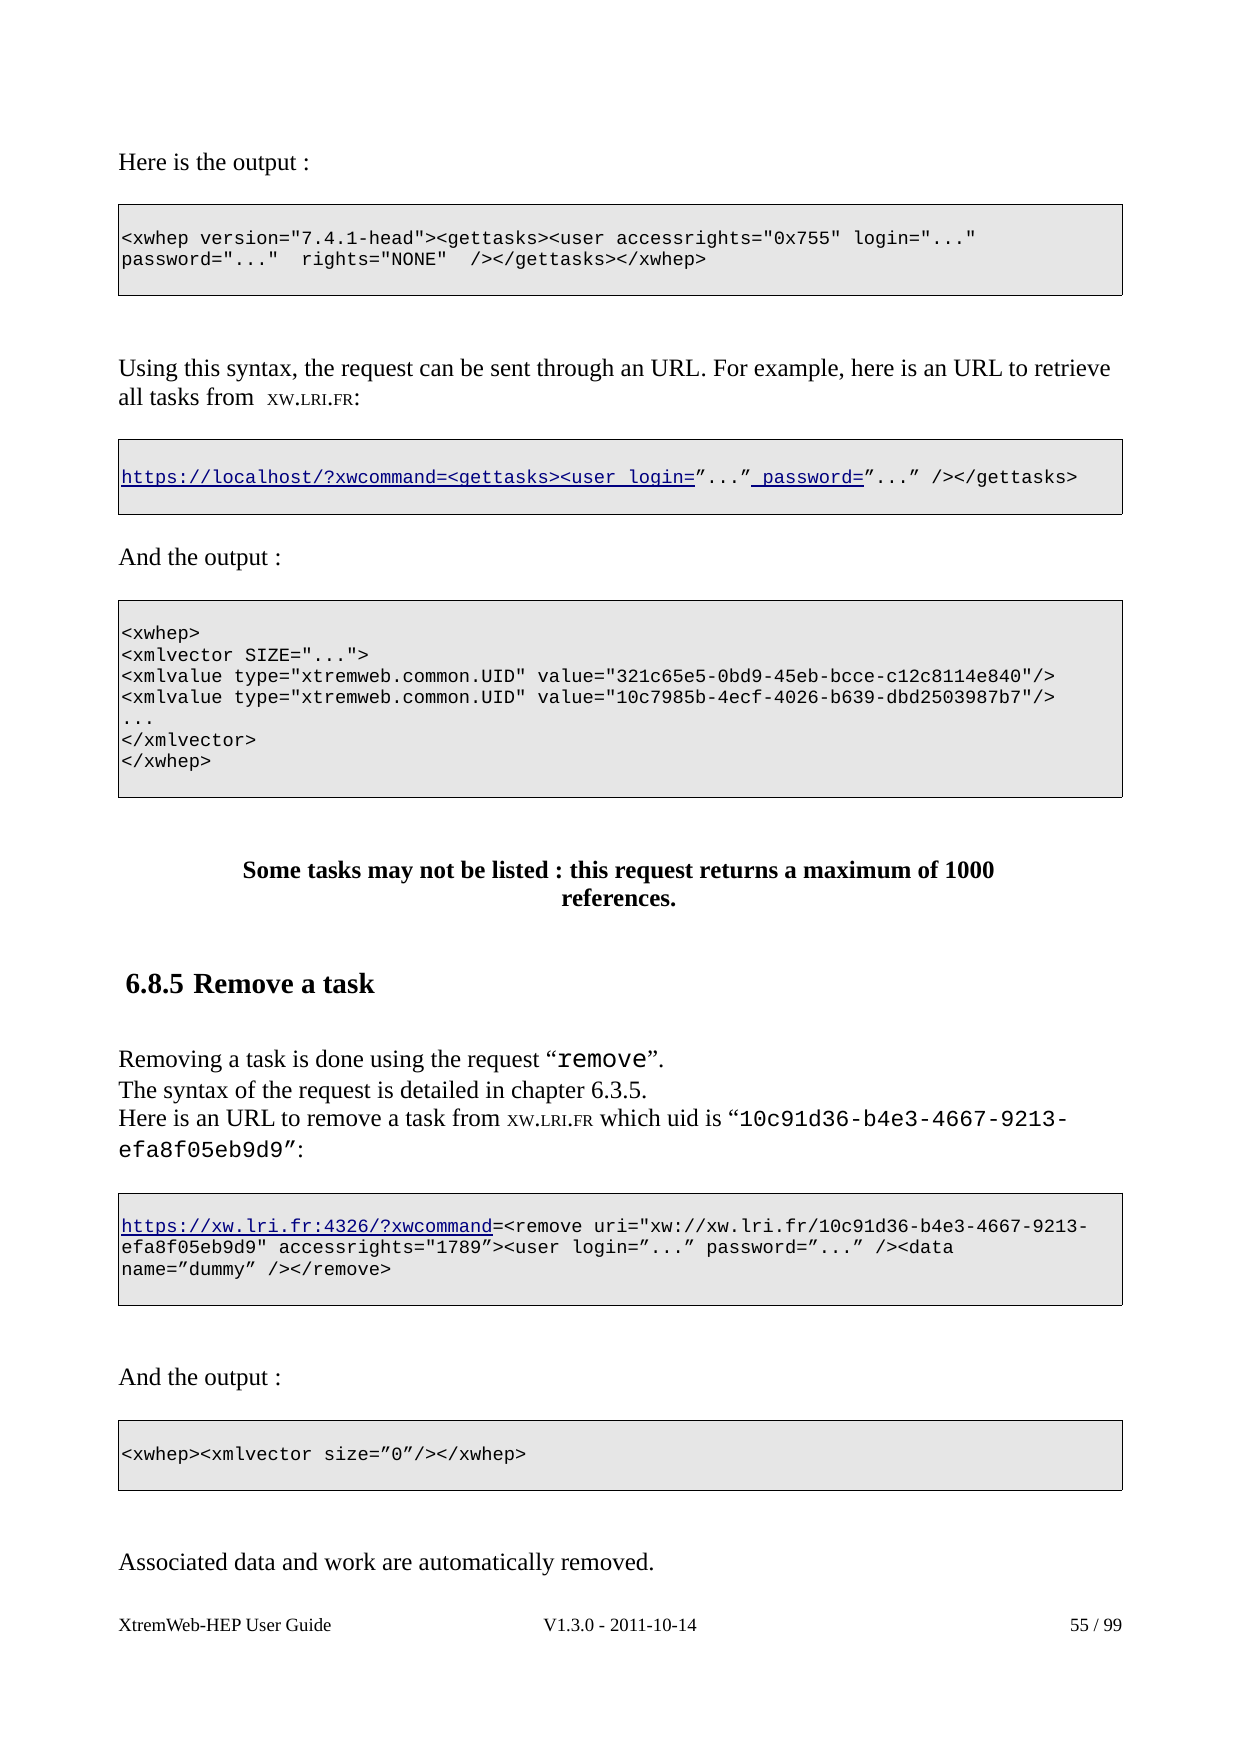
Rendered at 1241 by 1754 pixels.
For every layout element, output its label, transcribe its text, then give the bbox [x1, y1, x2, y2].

text <xmlvalue type="xtremweb.common.UID" value="321c65e5-0bd9-45eb-bcce-c12c8114e840"/> [119, 664, 1122, 685]
text The syntax of the request is detailed in chapter 6.3.5. [118, 1075, 1122, 1103]
text Some tasks may not be listed : this request returns a maximum of 1000 references. [233, 855, 1004, 912]
text Here is the output : [118, 147, 1122, 176]
text Using this syntax, the request can be sent through an URL. For example, here is an URL to retrieve all tasks from xw.lri.fr: [118, 353, 1122, 410]
text <xwhep> [119, 621, 1122, 642]
text <xmlvalue type="xtremweb.common.UID" value="10c7985b-4ecf-4026-b639-dbd2503987b7"/> [119, 685, 1122, 706]
text And the output : [118, 1362, 1122, 1391]
subtitle Remove a task [118, 966, 1122, 999]
text <xwhep><xmlvector size=”0”/></xwhep> [119, 1441, 1122, 1462]
text ... [119, 706, 1122, 727]
text Here is an URL to remove a task from xw.lri.fr which uid is “10c91d36-b4e3-4667-9213-efa8f05eb9d9”: [118, 1103, 1122, 1164]
text <xmlvector SIZE="..."> [119, 642, 1122, 664]
text </xwhep> [119, 749, 1122, 770]
text Associated data and work are automatically removed. [118, 1547, 1122, 1576]
text </xmlvector> [119, 727, 1122, 749]
text <xwhep version="7.4.1-head"><gettasks><user accessrights="0x755" login="..." password="..." rights="NONE" /></gettasks></xwhep> [119, 226, 1122, 268]
text And the output : [118, 542, 1122, 571]
text https://xw.lri.fr:4326/?xwcommand=<remove uri="xw://xw.lri.fr/10c91d36-b4e3-4667-9213-efa8f05eb9d9" accessrights="1789”><user login=”...” password=”...” /><data name=”dummy” /></remove> [119, 1214, 1122, 1278]
text https://localhost/?xwcommand=<gettasks><user login=”...” password=”...” /></gettasks> [119, 465, 1122, 486]
text Removing a task is done using the request “remove”. [118, 1041, 1122, 1075]
